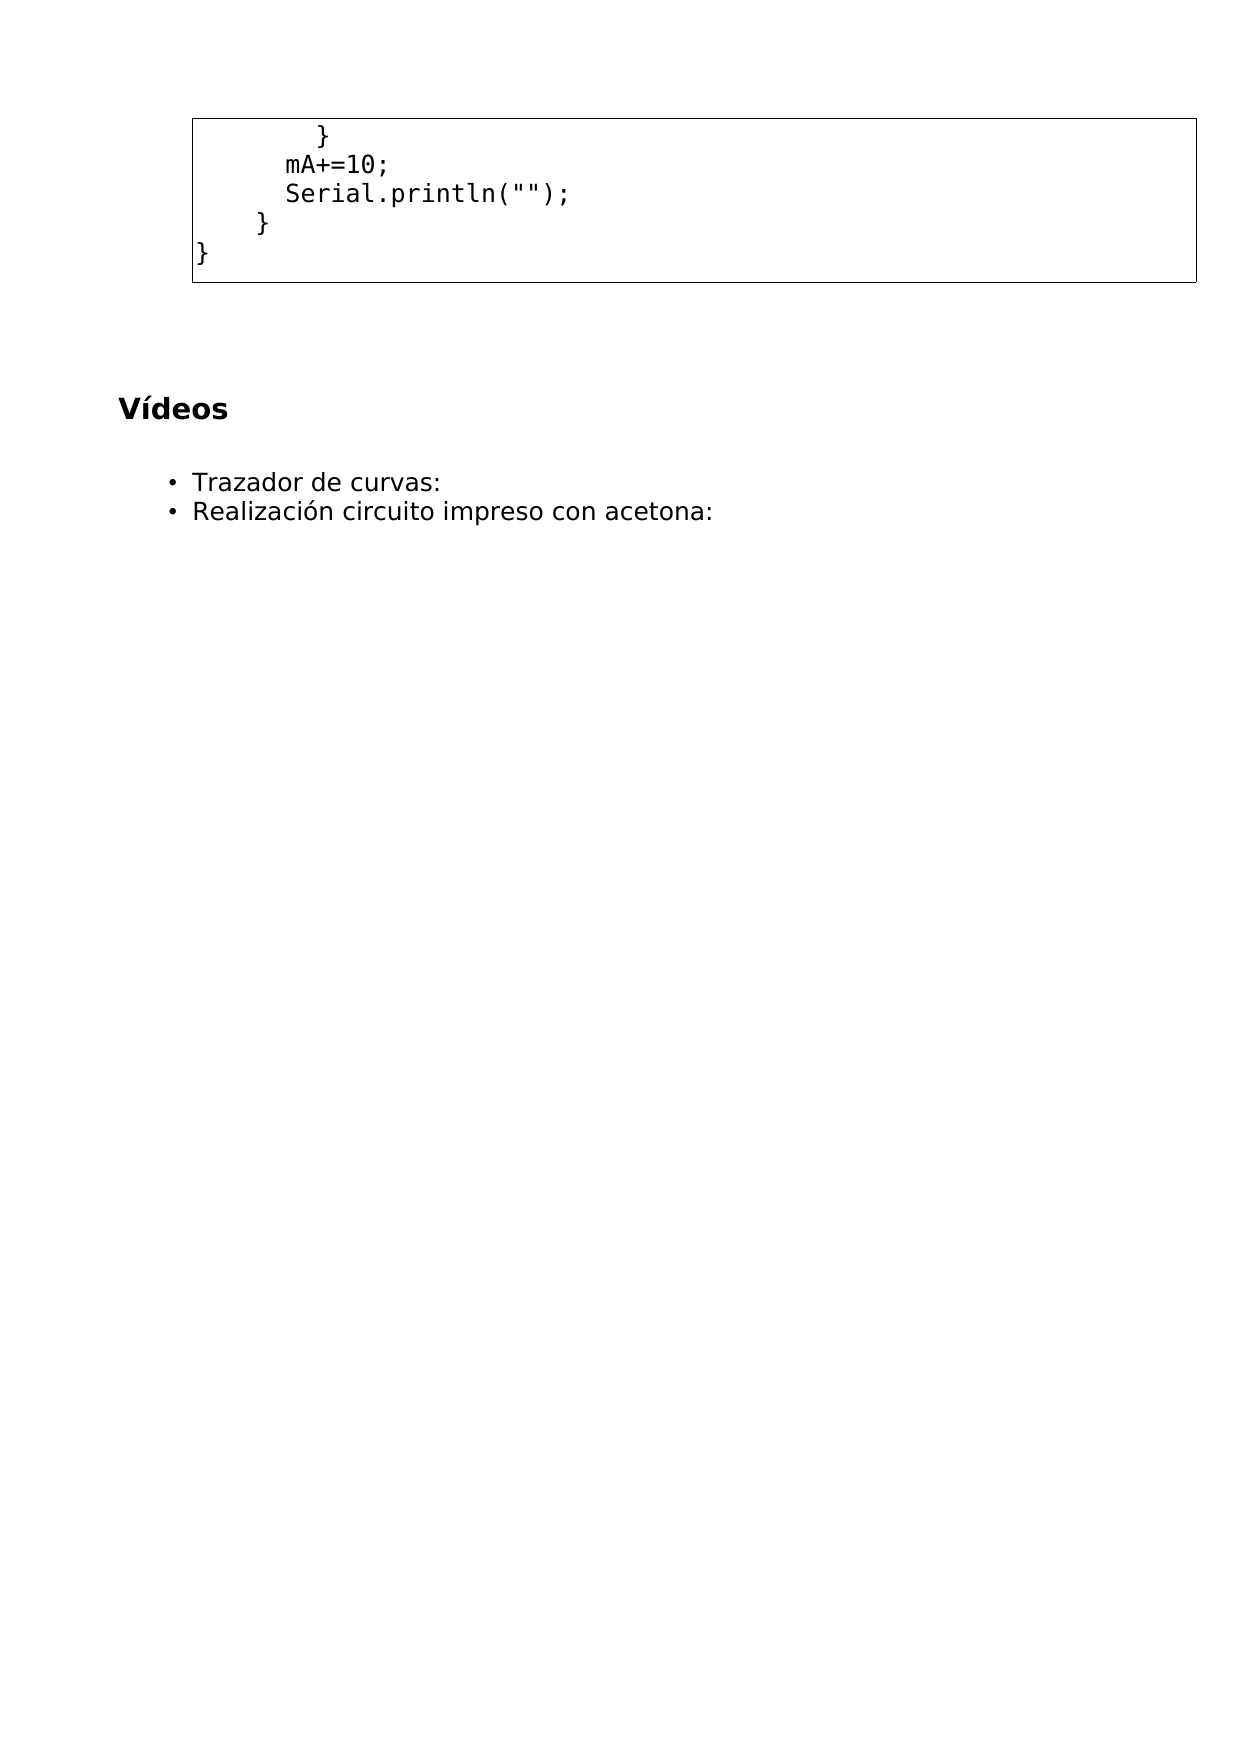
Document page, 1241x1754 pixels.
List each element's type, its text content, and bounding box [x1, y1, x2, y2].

subtitle Vídeos [118, 392, 1122, 426]
list Realización circuito impreso con acetona: [177, 497, 1122, 527]
list Trazador de curvas: [177, 468, 1122, 497]
table_header } mA+=10; Serial.println(""); } } [193, 119, 1196, 282]
